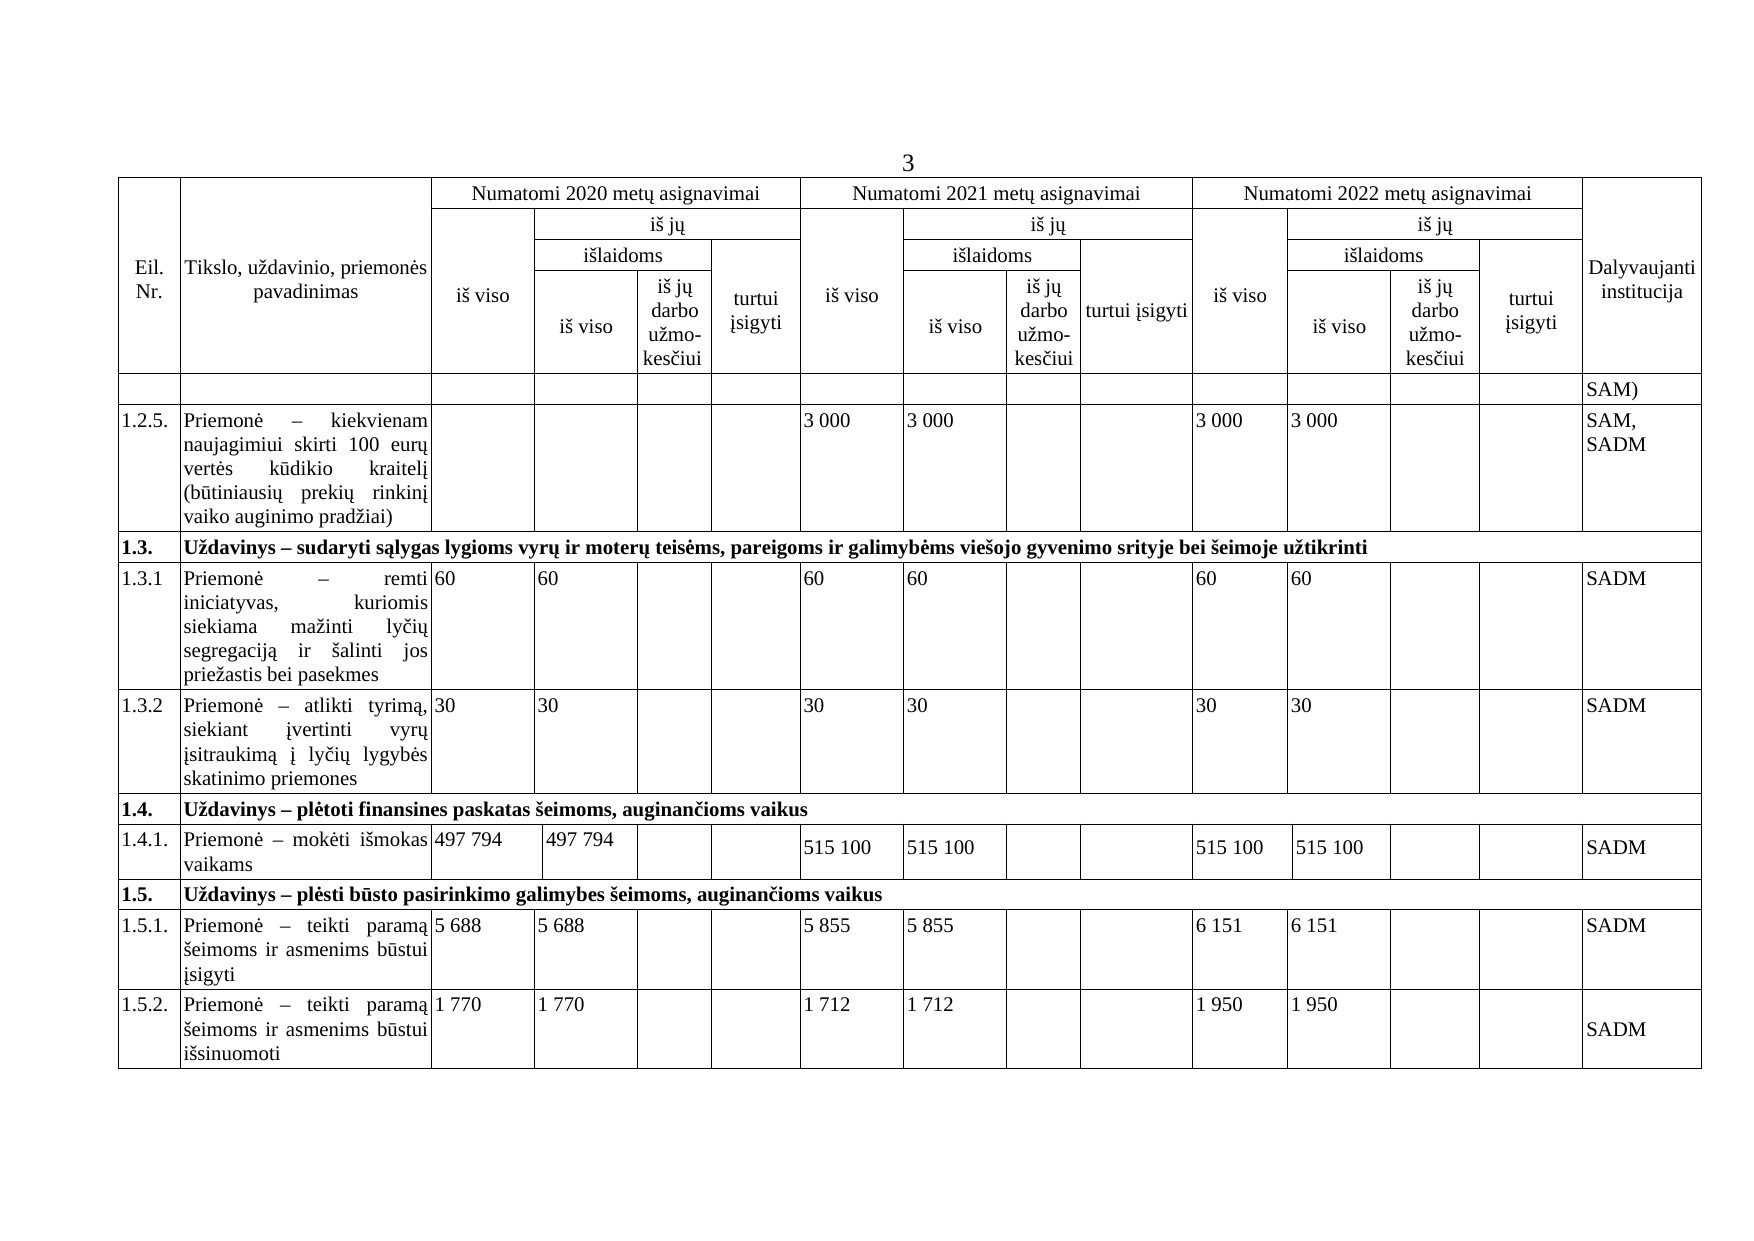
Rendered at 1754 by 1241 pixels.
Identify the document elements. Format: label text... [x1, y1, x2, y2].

table_cell [1007, 690, 1080, 792]
table_cell Priemonė – remti iniciatyvas, kuriomis siekiama mažinti lyčių segregaciją ir šalinti jos priežastis bei pasekmes [181, 563, 431, 689]
table_cell [638, 990, 711, 1067]
table_cell 515 100 [904, 825, 1006, 878]
table_cell 1.4. [119, 794, 180, 823]
table_cell [1081, 690, 1192, 792]
table_cell Priemonė – teikti paramą šeimoms ir asmenims būstui įsigyti [181, 910, 431, 988]
table_cell 1.3.2 [119, 690, 180, 792]
table_cell [1081, 563, 1192, 689]
table_cell 30 [1193, 690, 1287, 792]
table_cell 1 950 [1288, 990, 1390, 1067]
table_cell iš jų darbo užmo-kesčiui [1391, 271, 1479, 373]
table_cell [1081, 825, 1192, 878]
table_cell 497 794 [432, 825, 542, 878]
table_cell Priemonė – atlikti tyrimą, siekiant įvertinti vyrų įsitraukimą į lyčių lygybės skatinimo priemones [181, 690, 431, 792]
table_cell [432, 374, 534, 404]
table_cell Priemonė – teikti paramą šeimoms ir asmenims būstui išsinuomoti [181, 990, 431, 1067]
table_cell [801, 374, 903, 404]
table_cell [712, 563, 800, 689]
table_cell [638, 910, 711, 988]
table_cell [1007, 405, 1080, 531]
table_cell 6 151 [1288, 910, 1390, 988]
table_cell 515 100 [1293, 825, 1390, 878]
table_cell [1480, 563, 1582, 689]
table_cell [904, 374, 1006, 404]
table_header Dalyvaujanti institucija [1583, 178, 1701, 373]
table_cell iš jų darbo užmo-kesčiui [1007, 271, 1080, 373]
table_cell 60 [535, 563, 637, 689]
table_cell 5 855 [904, 910, 1006, 988]
table_cell 1 712 [904, 990, 1006, 1067]
table_cell [1081, 374, 1192, 404]
table_header Numatomi 2020 metų asignavimai [432, 178, 800, 208]
table_cell [432, 405, 534, 531]
table_header Eil. Nr. [119, 178, 180, 373]
table_cell [1288, 374, 1390, 404]
table_cell 515 100 [1193, 825, 1292, 878]
table_cell [638, 405, 711, 531]
table_cell [1081, 990, 1192, 1067]
table_cell 1 770 [432, 990, 534, 1067]
table_cell [1391, 910, 1479, 988]
table_cell [535, 374, 637, 404]
table_cell [1391, 405, 1479, 531]
table_cell iš viso [1193, 209, 1287, 373]
table_header Tikslo, uždavinio, priemonės pavadinimas [181, 178, 431, 373]
table_cell [1480, 825, 1582, 878]
table_cell SADM [1583, 910, 1701, 988]
table_cell turtui įsigyti [1480, 240, 1582, 373]
table_cell [638, 690, 711, 792]
table_cell 3 000 [904, 405, 1006, 531]
table_cell [712, 990, 800, 1067]
table_cell [1391, 825, 1479, 878]
table_cell [1391, 374, 1479, 404]
table_cell 60 [801, 563, 903, 689]
table_cell [1391, 990, 1479, 1067]
table_cell 5 855 [801, 910, 903, 988]
table_cell 30 [432, 690, 534, 792]
table_header Numatomi 2021 metų asignavimai [801, 178, 1192, 208]
table_cell SADM [1583, 690, 1701, 792]
table_cell [181, 374, 431, 404]
table_cell 1.5.2. [119, 990, 180, 1067]
table_cell 5 688 [432, 910, 534, 988]
table_cell [638, 825, 711, 878]
table_cell 60 [1193, 563, 1287, 689]
table_cell [1081, 405, 1192, 531]
table_cell [1007, 990, 1080, 1067]
table_cell 5 688 [535, 910, 637, 988]
table_cell SAM, SADM [1583, 405, 1701, 531]
table_cell 1 712 [801, 990, 903, 1067]
table_cell Priemonė – kiekvienam naujagimiui skirti 100 eurų vertės kūdikio kraitelį (būtiniausių prekių rinkinį vaiko auginimo pradžiai) [181, 405, 431, 531]
table_cell 30 [535, 690, 637, 792]
table_cell iš jų [1288, 209, 1582, 239]
table_cell iš viso [432, 209, 534, 373]
table_cell iš viso [1288, 271, 1390, 373]
table_cell 30 [801, 690, 903, 792]
table_cell 497 794 [543, 825, 637, 878]
table_cell [1391, 690, 1479, 792]
table_cell [1193, 374, 1287, 404]
table_cell išlaidoms [535, 240, 711, 270]
table_cell išlaidoms [904, 240, 1080, 270]
table_cell [1007, 825, 1080, 878]
table_cell 1.3.1 [119, 563, 180, 689]
table_header Numatomi 2022 metų asignavimai [1193, 178, 1582, 208]
table_cell 515 100 [801, 825, 903, 878]
table_cell iš jų [535, 209, 800, 239]
table_cell [1007, 374, 1080, 404]
table_cell [1480, 405, 1582, 531]
table_cell 60 [432, 563, 534, 689]
table_cell iš viso [904, 271, 1006, 373]
table_cell iš viso [801, 209, 903, 373]
table_cell 1 770 [535, 990, 637, 1067]
table_cell iš jų [904, 209, 1192, 239]
table_cell [1391, 563, 1479, 689]
table_cell 30 [1288, 690, 1390, 792]
table_cell 1.3. [119, 532, 180, 562]
table_cell 1 950 [1193, 990, 1287, 1067]
table_cell Uždavinys – plėtoti finansines paskatas šeimoms, auginančioms vaikus [181, 794, 1701, 823]
table_cell 60 [1288, 563, 1390, 689]
table_cell [638, 374, 711, 404]
table_cell [1480, 990, 1582, 1067]
table_cell [1081, 910, 1192, 988]
table_cell išlaidoms [1288, 240, 1479, 270]
table_cell [712, 405, 800, 531]
table_cell [638, 563, 711, 689]
table_cell SADM [1583, 825, 1701, 878]
table_cell 1.2.5. [119, 405, 180, 531]
table_cell [712, 374, 800, 404]
table_cell [119, 374, 180, 404]
table_cell 1.5.1. [119, 910, 180, 988]
table_cell [1480, 690, 1582, 792]
table_cell SADM [1583, 563, 1701, 689]
table_cell 3 000 [801, 405, 903, 531]
table_cell SAM) [1583, 374, 1701, 404]
table_cell [712, 690, 800, 792]
table_cell [1480, 374, 1582, 404]
table_cell [1480, 910, 1582, 988]
table_cell 1.4.1. [119, 825, 180, 878]
table_cell [535, 405, 637, 531]
table_cell Uždavinys – sudaryti sąlygas lygioms vyrų ir moterų teisėms, pareigoms ir galimybėms viešojo gyvenimo srityje bei šeimoje užtikrinti [181, 532, 1701, 562]
table_cell [712, 910, 800, 988]
table_cell [1007, 910, 1080, 988]
table_cell 30 [904, 690, 1006, 792]
table_cell SADM [1583, 990, 1701, 1067]
table_cell 6 151 [1193, 910, 1287, 988]
table_cell Uždavinys – plėsti būsto pasirinkimo galimybes šeimoms, auginančioms vaikus [181, 880, 1701, 909]
table_cell 3 000 [1288, 405, 1390, 531]
table_cell 60 [904, 563, 1006, 689]
table_cell iš jų darbo užmo- kesčiui [638, 271, 711, 373]
table_cell iš viso [535, 271, 637, 373]
table_cell 3 000 [1193, 405, 1287, 531]
table_cell [712, 825, 800, 878]
table_cell 1.5. [119, 880, 180, 909]
table_cell turtui įsigyti [1081, 240, 1192, 373]
table_cell Priemonė – mokėti išmokas vaikams [181, 825, 431, 878]
table_cell [1007, 563, 1080, 689]
table_cell turtui įsigyti [712, 240, 800, 373]
